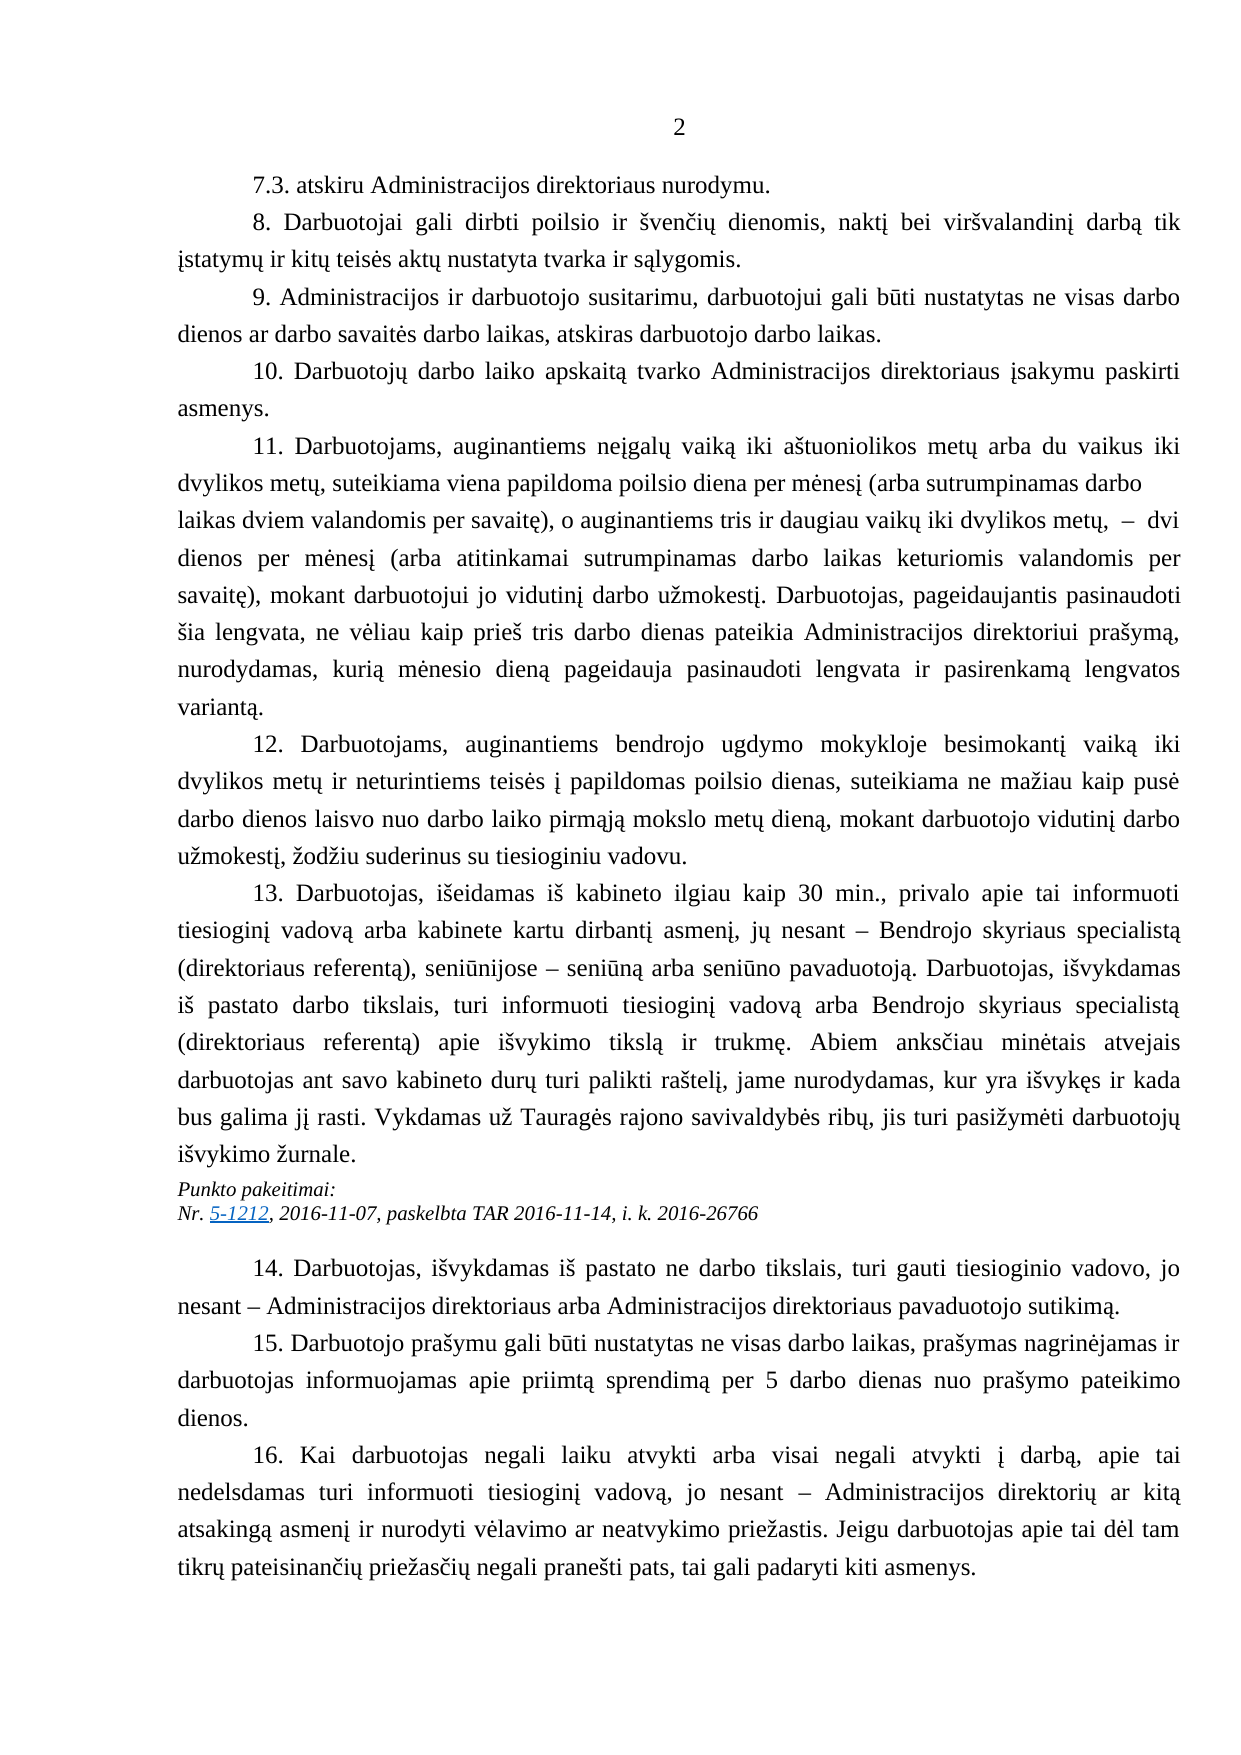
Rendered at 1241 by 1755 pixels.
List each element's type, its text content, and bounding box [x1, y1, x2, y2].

text 12. Darbuotojams, auginantiems bendrojo ugdymo mokykloje besimokantį vaiką iki dvylikos metų ir neturintiems teisės į papildomas poilsio dienas, suteikiama ne mažiau kaip pusė darbo dienos laisvo nuo darbo laiko pirmąją mokslo metų dieną, mokant darbuotojo vidutinį darbo užmokestį, žodžiu suderinus su tiesioginiu vadovu. [177, 729, 1181, 870]
text 8. Darbuotojai gali dirbti poilsio ir švenčių dienomis, naktį bei viršvalandinį darbą tik įstatymų ir kitų teisės aktų nustatyta tvarka ir sąlygomis. [177, 207, 1181, 273]
text 14. Darbuotojas, išvykdamas iš pastato ne darbo tikslais, turi gauti tiesioginio vadovo, jo nesant – Administracijos direktoriaus arba Administracijos direktoriaus pavaduotojo sutikimą. [177, 1253, 1181, 1319]
text laikas dviem valandomis per savaitę), o auginantiems tris ir daugiau vaikų iki dvylikos metų, – dvi dienos per mėnesį (arba atitinkamai sutrumpinamas darbo laikas keturiomis valandomis per savaitę), mokant darbuotojui jo vidutinį darbo užmokestį. Darbuotojas, pageidaujantis pasinaudoti šia lengvata, ne vėliau kaip prieš tris darbo dienas pateikia Administracijos direktoriui prašymą, nurodydamas, kurią mėnesio dieną pageidauja pasinaudoti lengvata ir pasirenkamą lengvatos variantą. [177, 505, 1181, 721]
text 11. Darbuotojams, auginantiems neįgalų vaiką iki aštuoniolikos metų arba du vaikus iki dvylikos metų, suteikiama viena papildoma poilsio diena per mėnesį (arba sutrumpinamas darbo [177, 431, 1181, 497]
text 10. Darbuotojų darbo laiko apskaitą tvarko Administracijos direktoriaus įsakymu paskirti asmenys. [177, 356, 1181, 422]
text Nr. 5-1212, 2016-11-07, paskelbta TAR 2016-11-14, i. k. 2016-26766 [177, 1201, 1181, 1225]
text Punkto pakeitimai: [177, 1177, 1181, 1201]
text 9. Administracijos ir darbuotojo susitarimu, darbuotojui gali būti nustatytas ne visas darbo dienos ar darbo savaitės darbo laikas, atskiras darbuotojo darbo laikas. [177, 282, 1181, 348]
text 13. Darbuotojas, išeidamas iš kabineto ilgiau kaip 30 min., privalo apie tai informuoti tiesioginį vadovą arba kabinete kartu dirbantį asmenį, jų nesant – Bendrojo skyriaus specialistą (direktoriaus referentą), seniūnijose – seniūną arba seniūno pavaduotoją. Darbuotojas, išvykdamas iš pastato darbo tikslais, turi informuoti tiesioginį vadovą arba Bendrojo skyriaus specialistą (direktoriaus referentą) apie išvykimo tikslą ir trukmę. Abiem anksčiau minėtais atvejais darbuotojas ant savo kabineto durų turi palikti raštelį, jame nurodydamas, kur yra išvykęs ir kada bus galima jį rasti. Vykdamas už Tauragės rajono savivaldybės ribų, jis turi pasižymėti darbuotojų išvykimo žurnale. [177, 878, 1181, 1168]
text 15. Darbuotojo prašymu gali būti nustatytas ne visas darbo laikas, prašymas nagrinėjamas ir darbuotojas informuojamas apie priimtą sprendimą per 5 darbo dienas nuo prašymo pateikimo dienos. [177, 1328, 1181, 1431]
text 7.3. atskiru Administracijos direktoriaus nurodymu. [177, 170, 1181, 198]
text 16. Kai darbuotojas negali laiku atvykti arba visai negali atvykti į darbą, apie tai nedelsdamas turi informuoti tiesioginį vadovą, jo nesant – Administracijos direktorių ar kitą atsakingą asmenį ir nurodyti vėlavimo ar neatvykimo priežastis. Jeigu darbuotojas apie tai dėl tam tikrų pateisinančių priežasčių negali pranešti pats, tai gali padaryti kiti asmenys. [177, 1440, 1181, 1581]
